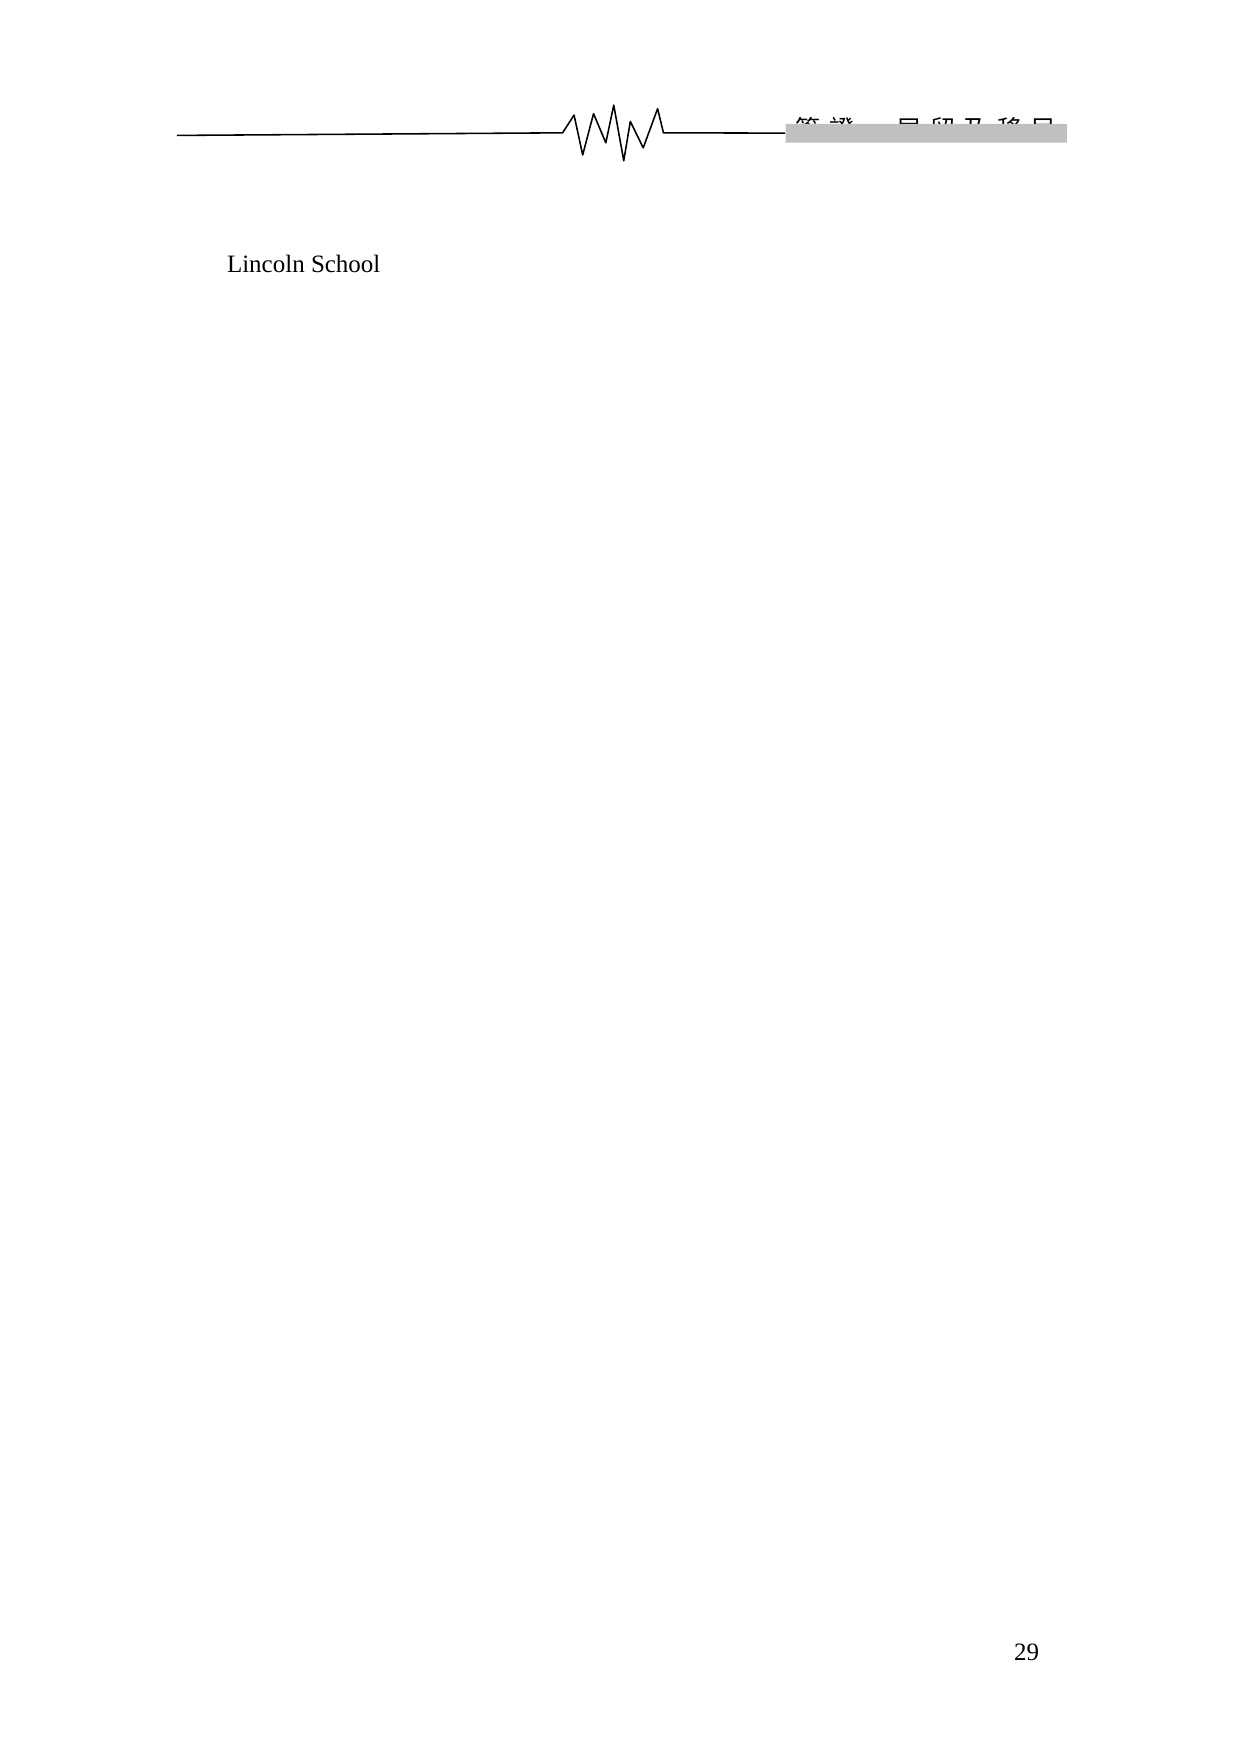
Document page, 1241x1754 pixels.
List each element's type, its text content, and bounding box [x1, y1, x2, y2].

text Lincoln School [178, 237, 1063, 291]
